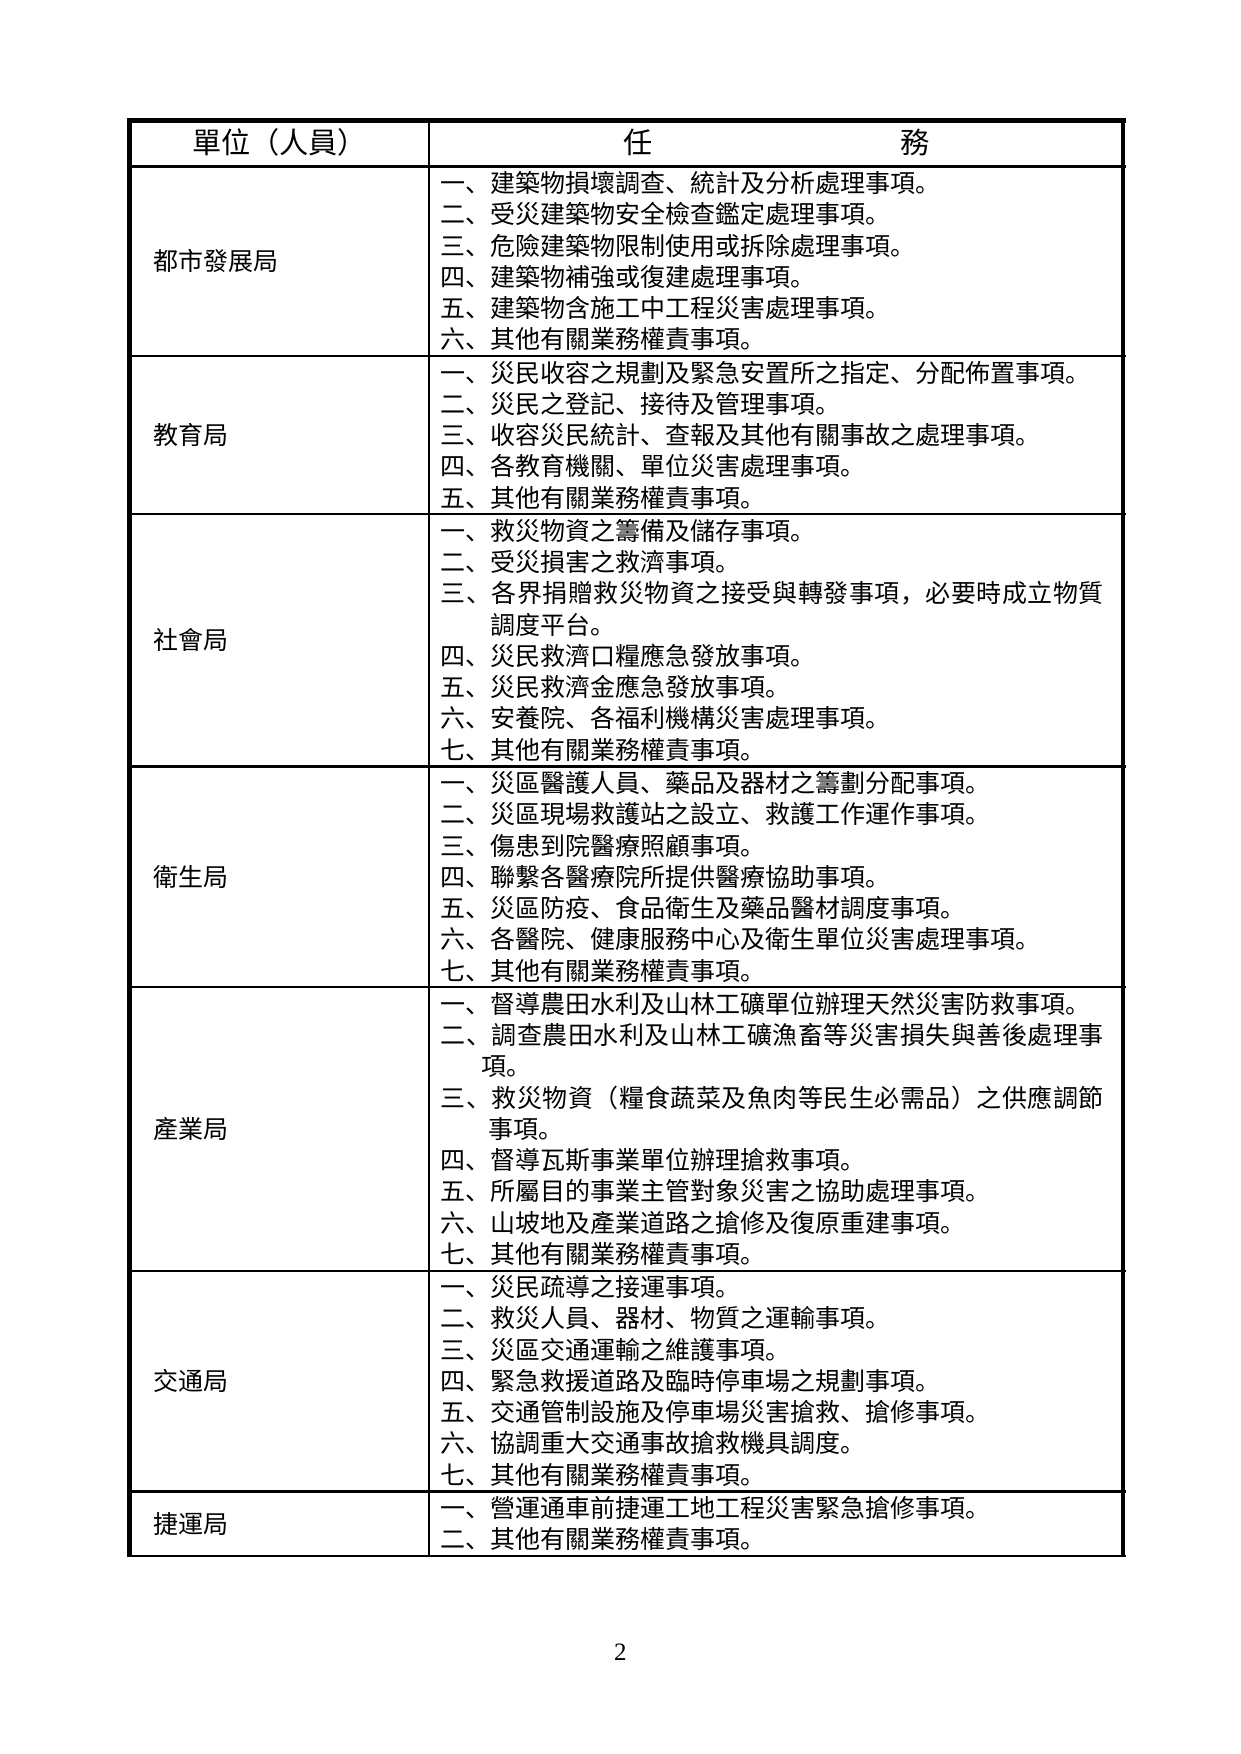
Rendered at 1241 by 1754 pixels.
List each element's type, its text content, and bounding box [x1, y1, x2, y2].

table_header 單位（人員） [132, 123, 428, 165]
table_cell 交通局 [132, 1272, 428, 1490]
table_cell 一、災民收容之規劃及緊急安置所之指定、分配佈置事項。 二、災民之登記、接待及管理事項。 三、收容災民統計、查報及其他有關事故之處理事項。 四、各教育機關、單位災害處理事項。 五、其他有關業務權責事項。 [430, 357, 1121, 513]
table_cell 產業局 [132, 988, 428, 1269]
table_cell 一、災民疏導之接運事項。 二、救災人員、器材、物質之運輸事項。 三、災區交通運輸之維護事項。 四、緊急救援道路及臨時停車場之規劃事項。 五、交通管制設施及停車場災害搶救、搶修事項。 六、協調重大交通事故搶救機具調度。 七、其他有關業務權責事項。 [430, 1272, 1121, 1490]
table_cell 一、營運通車前捷運工地工程災害緊急搶修事項。 二、其他有關業務權責事項。 [430, 1493, 1121, 1555]
table_cell 一、救災物資之籌備及儲存事項。 二、受災損害之救濟事項。 三、各界捐贈救災物資之接受與轉發事項，必要時成立物質調度平台。 四、災民救濟口糧應急發放事項。 五、災民救濟金應急發放事項。 六、安養院、各福利機構災害處理事項。 七、其他有關業務權責事項。 [430, 515, 1121, 765]
table_cell 一、災區醫護人員、藥品及器材之籌劃分配事項。 二、災區現場救護站之設立、救護工作運作事項。 三、傷患到院醫療照顧事項。 四、聯繫各醫療院所提供醫療協助事項。 五、災區防疫、食品衛生及藥品醫材調度事項。 六、各醫院、健康服務中心及衛生單位災害處理事項。 七、其他有關業務權責事項。 [430, 768, 1121, 986]
table_cell 捷運局 [132, 1493, 428, 1555]
table_cell 衛生局 [132, 768, 428, 986]
table_cell 都市發展局 [132, 168, 428, 355]
table_header 任 務 [430, 123, 1121, 165]
table_cell 一、建築物損壞調查、統計及分析處理事項。 二、受災建築物安全檢查鑑定處理事項。 三、危險建築物限制使用或拆除處理事項。 四、建築物補強或復建處理事項。 五、建築物含施工中工程災害處理事項。 六、其他有關業務權責事項。 [430, 168, 1121, 355]
table_cell 教育局 [132, 357, 428, 513]
table_cell 一、督導農田水利及山林工礦單位辦理天然災害防救事項。 二、調查農田水利及山林工礦漁畜等災害損失與善後處理事項。 三、救災物資（糧食蔬菜及魚肉等民生必需品）之供應調節事項。 四、督導瓦斯事業單位辦理搶救事項。 五、所屬目的事業主管對象災害之協助處理事項。 六、山坡地及產業道路之搶修及復原重建事項。 七、其他有關業務權責事項。 [430, 988, 1121, 1269]
table_cell 社會局 [132, 515, 428, 765]
